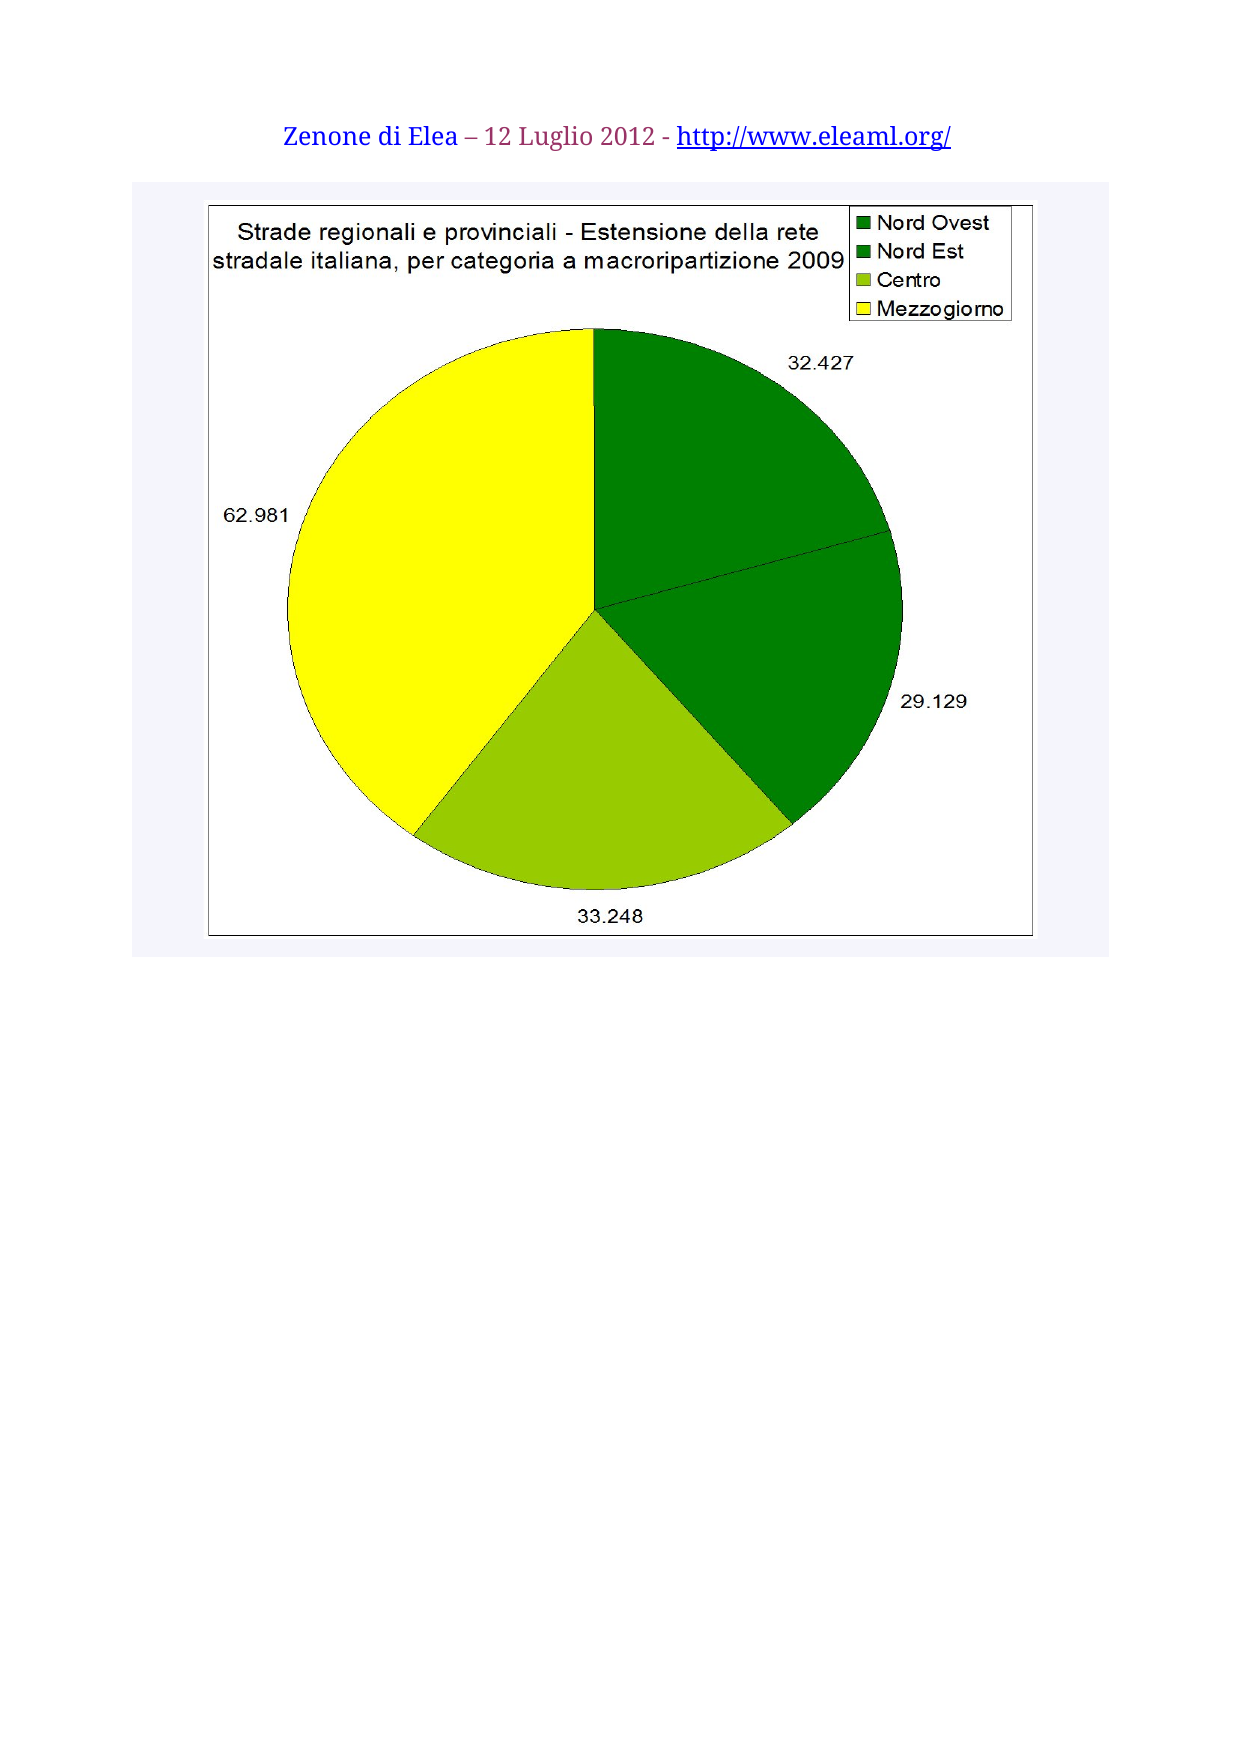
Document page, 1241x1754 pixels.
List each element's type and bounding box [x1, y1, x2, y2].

table_cell [132, 182, 1109, 957]
picture [203, 200, 1038, 939]
